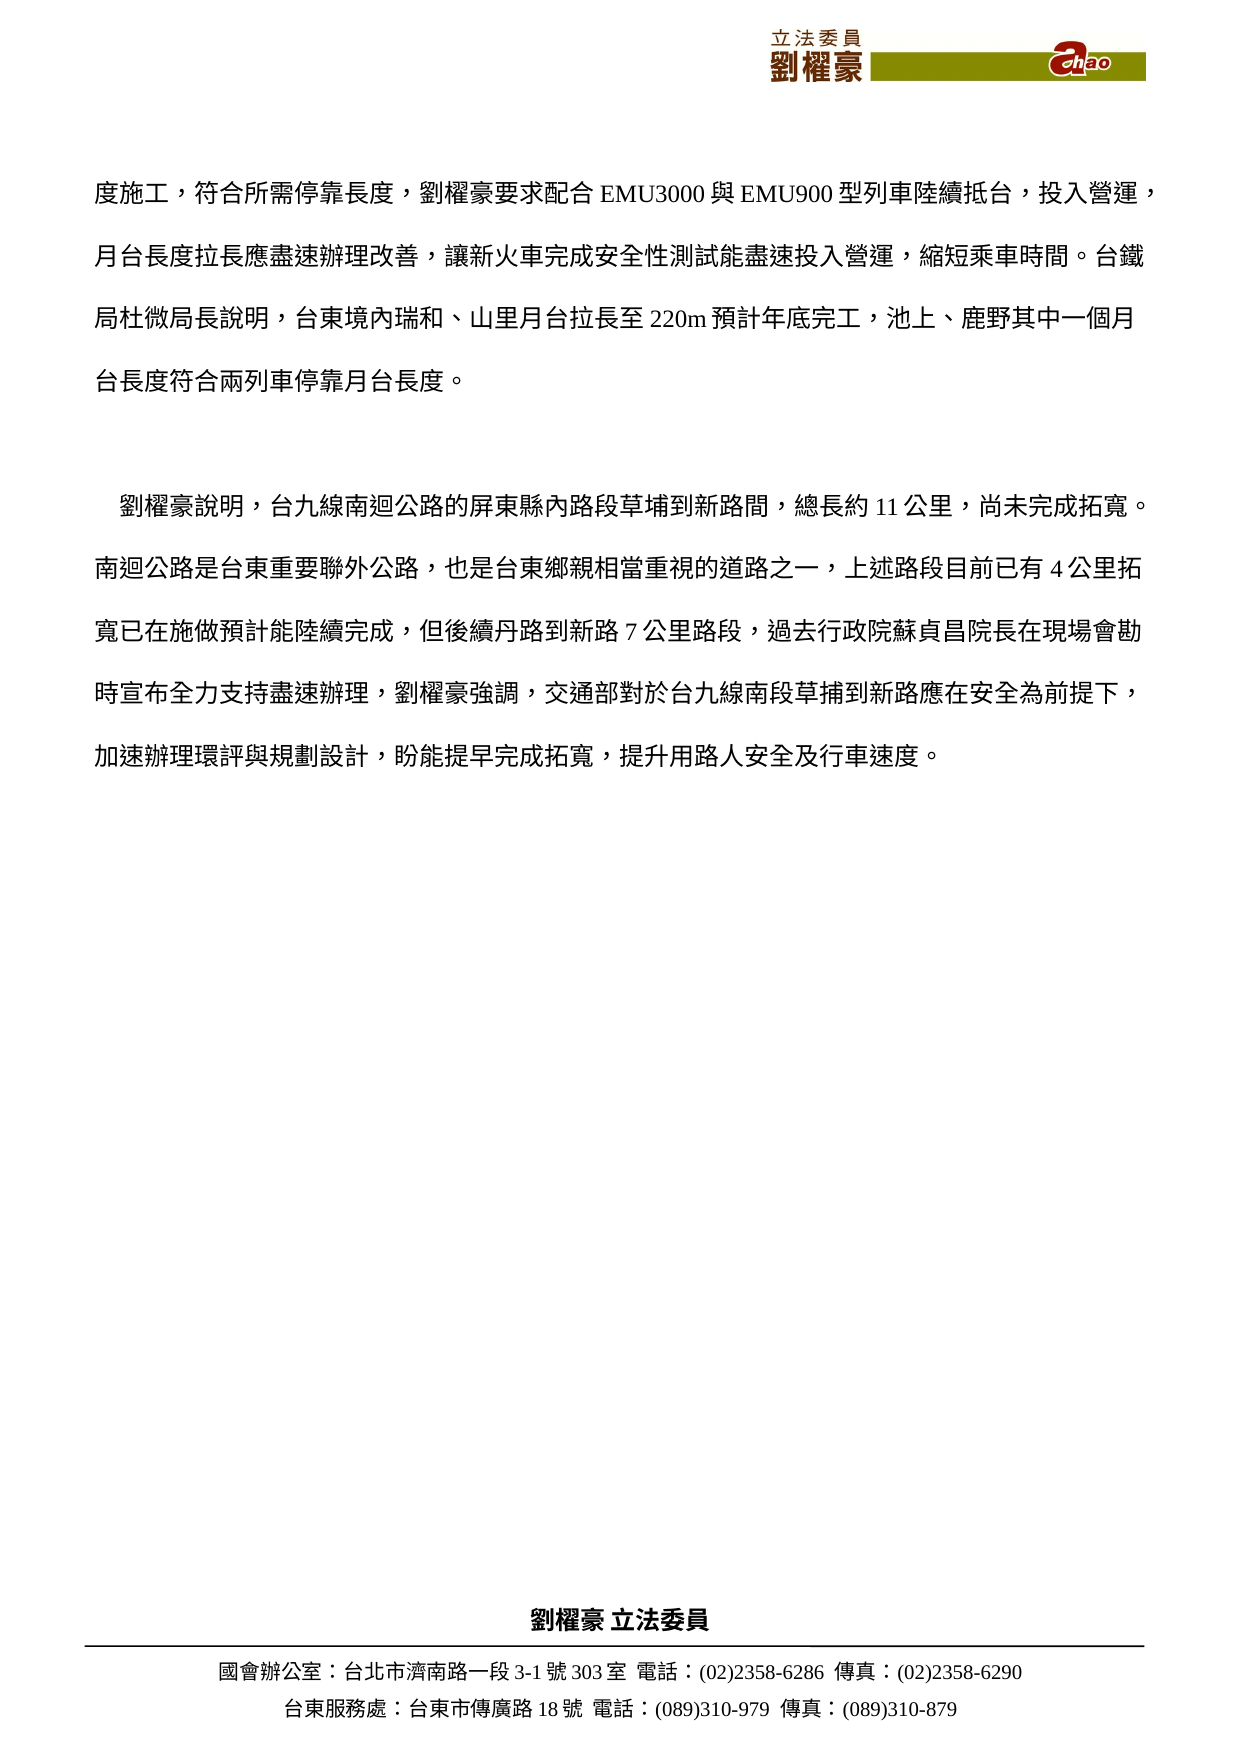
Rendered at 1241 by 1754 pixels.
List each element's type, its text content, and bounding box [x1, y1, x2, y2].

text 劉櫂豪說明，台九線南迴公路的屏東縣內路段草埔到新路間，總長約11公里，尚未完成拓寬。南迴公路是台東重要聯外公路，也是台東鄉親相當重視的道路之一，上述路段目前已有 4公里拓寬已在施做預計能陸續完成，但後續丹路到新路7公里路段，過去行政院蘇貞昌院長在現場會勘時宣布全力支持盡速辦理，劉櫂豪強調，交通部對於台九線南段草捕到新路應在安全為前提下，加速辦理環評與規劃設計，盼能提早完成拓寬，提升用路人安全及行車速度。 [94, 463, 1146, 775]
text 劉櫂豪表示，台鐵新購EMU3000與EMU900型列車陸續投入營運，EMU3000所需停靠月台標準長度約為300m，EMU900則約為220m，配合EMU900新車抵台盤點車站，台鐵局統計約有25個通勤小站月台長度不足，需要拉長，其中花東線有11個，南迴和屏東線有14個進行月台長度施工，符合所需停靠長度，劉櫂豪要求配合EMU3000與EMU900型列車陸續抵台，投入營運，月台長度拉長應盡速辦理改善，讓新火車完成安全性測試能盡速投入營運，縮短乘車時間。台鐵局杜微局長說明，台東境內瑞和、山里月台拉長至220m預計年底完工，池上、鹿野其中一個月台長度符合兩列車停靠月台長度。 [94, 150, 1146, 400]
